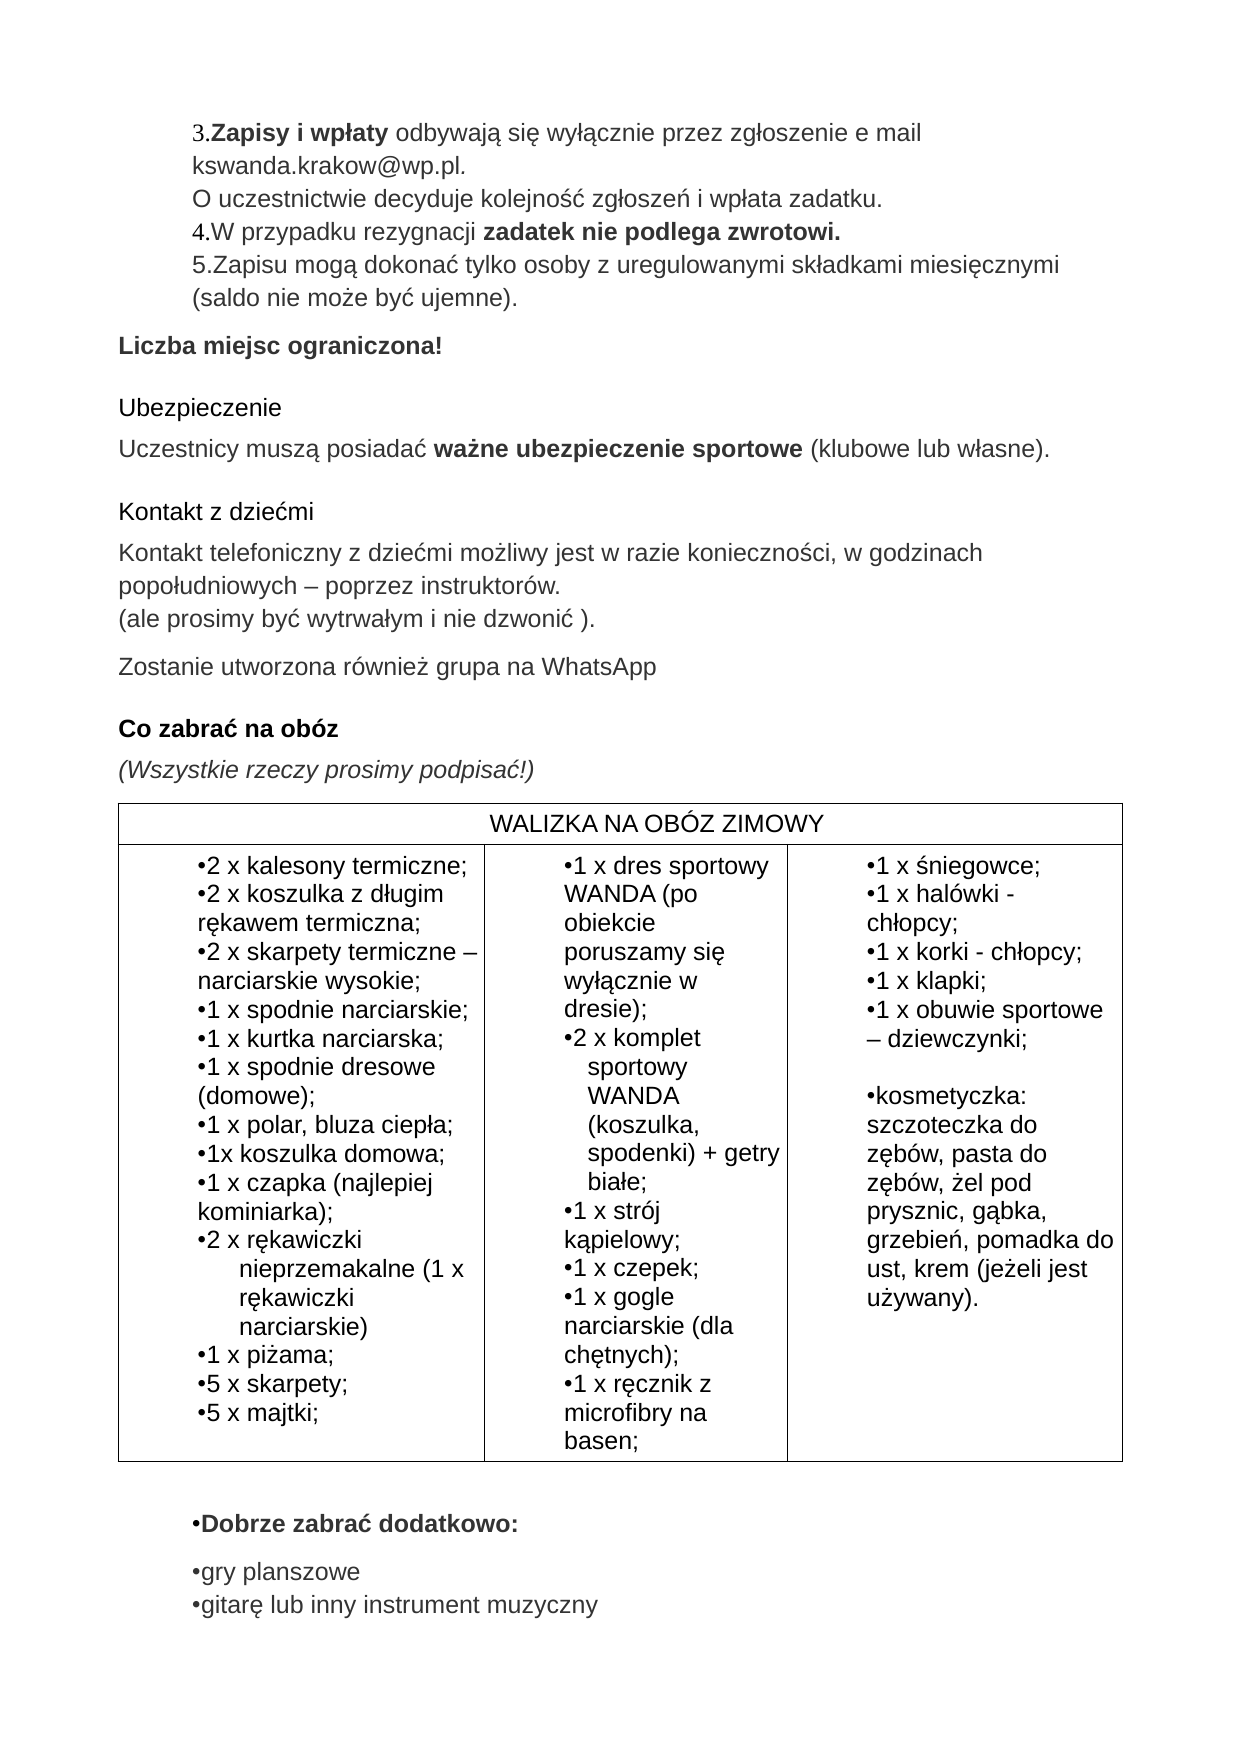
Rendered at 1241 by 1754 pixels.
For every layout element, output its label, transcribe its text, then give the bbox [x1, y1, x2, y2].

table_cell 1 x śniegowce; 1 x halówki - chłopcy; 1 x korki - chłopcy; 1 x klapki; 1 x obuwie sportowe – dziewczynki; kosmetyczka: szczoteczka do zębów, pasta do zębów, żel pod prysznic, gąbka, grzebień, pomadka do ust, krem (jeżeli jest używany). [788, 845, 1122, 1461]
list Dobrze zabrać dodatkowo: [118, 1509, 1122, 1538]
subtitle Co zabrać na obóz [118, 714, 1122, 742]
table_cell 1 x dres sportowy WANDA (po obiekcie poruszamy się wyłącznie w dresie); 2 x komplet sportowy WANDA (koszulka, spodenki) + getry białe; 1 x strój kąpielowy; 1 x czepek; 1 x gogle narciarskie (dla chętnych); 1 x ręcznik z microfibry na basen; [485, 845, 787, 1461]
text Kontakt telefoniczny z dziećmi możliwy jest w razie konieczności, w godzinach popołudniowych – poprzez instruktorów. (ale prosimy być wytrwałym i nie dzwonić ). [118, 538, 1122, 633]
text Liczba miejsc ograniczona! [118, 331, 1122, 360]
text (Wszystkie rzeczy prosimy podpisać!) [118, 755, 1122, 784]
text Uczestnicy muszą posiadać ważne ubezpieczenie sportowe (klubowe lub własne). [118, 434, 1122, 463]
list gry planszowe [118, 1557, 1122, 1586]
subtitle Kontakt z dziećmi [118, 497, 1122, 525]
list Zapisy i wpłaty odbywają się wyłącznie przez zgłoszenie e mail kswanda.krakow@wp.pl. O uczestnictwie decyduje kolejność zgłoszeń i wpłata zadatku. [118, 118, 1122, 213]
table_header WALIZKA NA OBÓZ ZIMOWY [119, 804, 1122, 844]
list W przypadku rezygnacji zadatek nie podlega zwrotowi. [118, 217, 1122, 246]
subtitle Ubezpieczenie [118, 393, 1122, 422]
text Zostanie utworzona również grupa na WhatsApp [118, 652, 1122, 680]
list Zapisu mogą dokonać tylko osoby z uregulowanymi składkami miesięcznymi (saldo nie może być ujemne). [118, 250, 1122, 312]
list gitarę lub inny instrument muzyczny [118, 1590, 1122, 1619]
table_cell 2 x kalesony termiczne; 2 x koszulka z długim rękawem termiczna; 2 x skarpety termiczne – narciarskie wysokie; 1 x spodnie narciarskie; 1 x kurtka narciarska; 1 x spodnie dresowe (domowe); 1 x polar, bluza ciepła; 1x koszulka domowa; 1 x czapka (najlepiej kominiarka); 2 x rękawiczki nieprzemakalne (1 x rękawiczki narciarskie) 1 x piżama; 5 x skarpety; 5 x majtki; [119, 845, 484, 1461]
